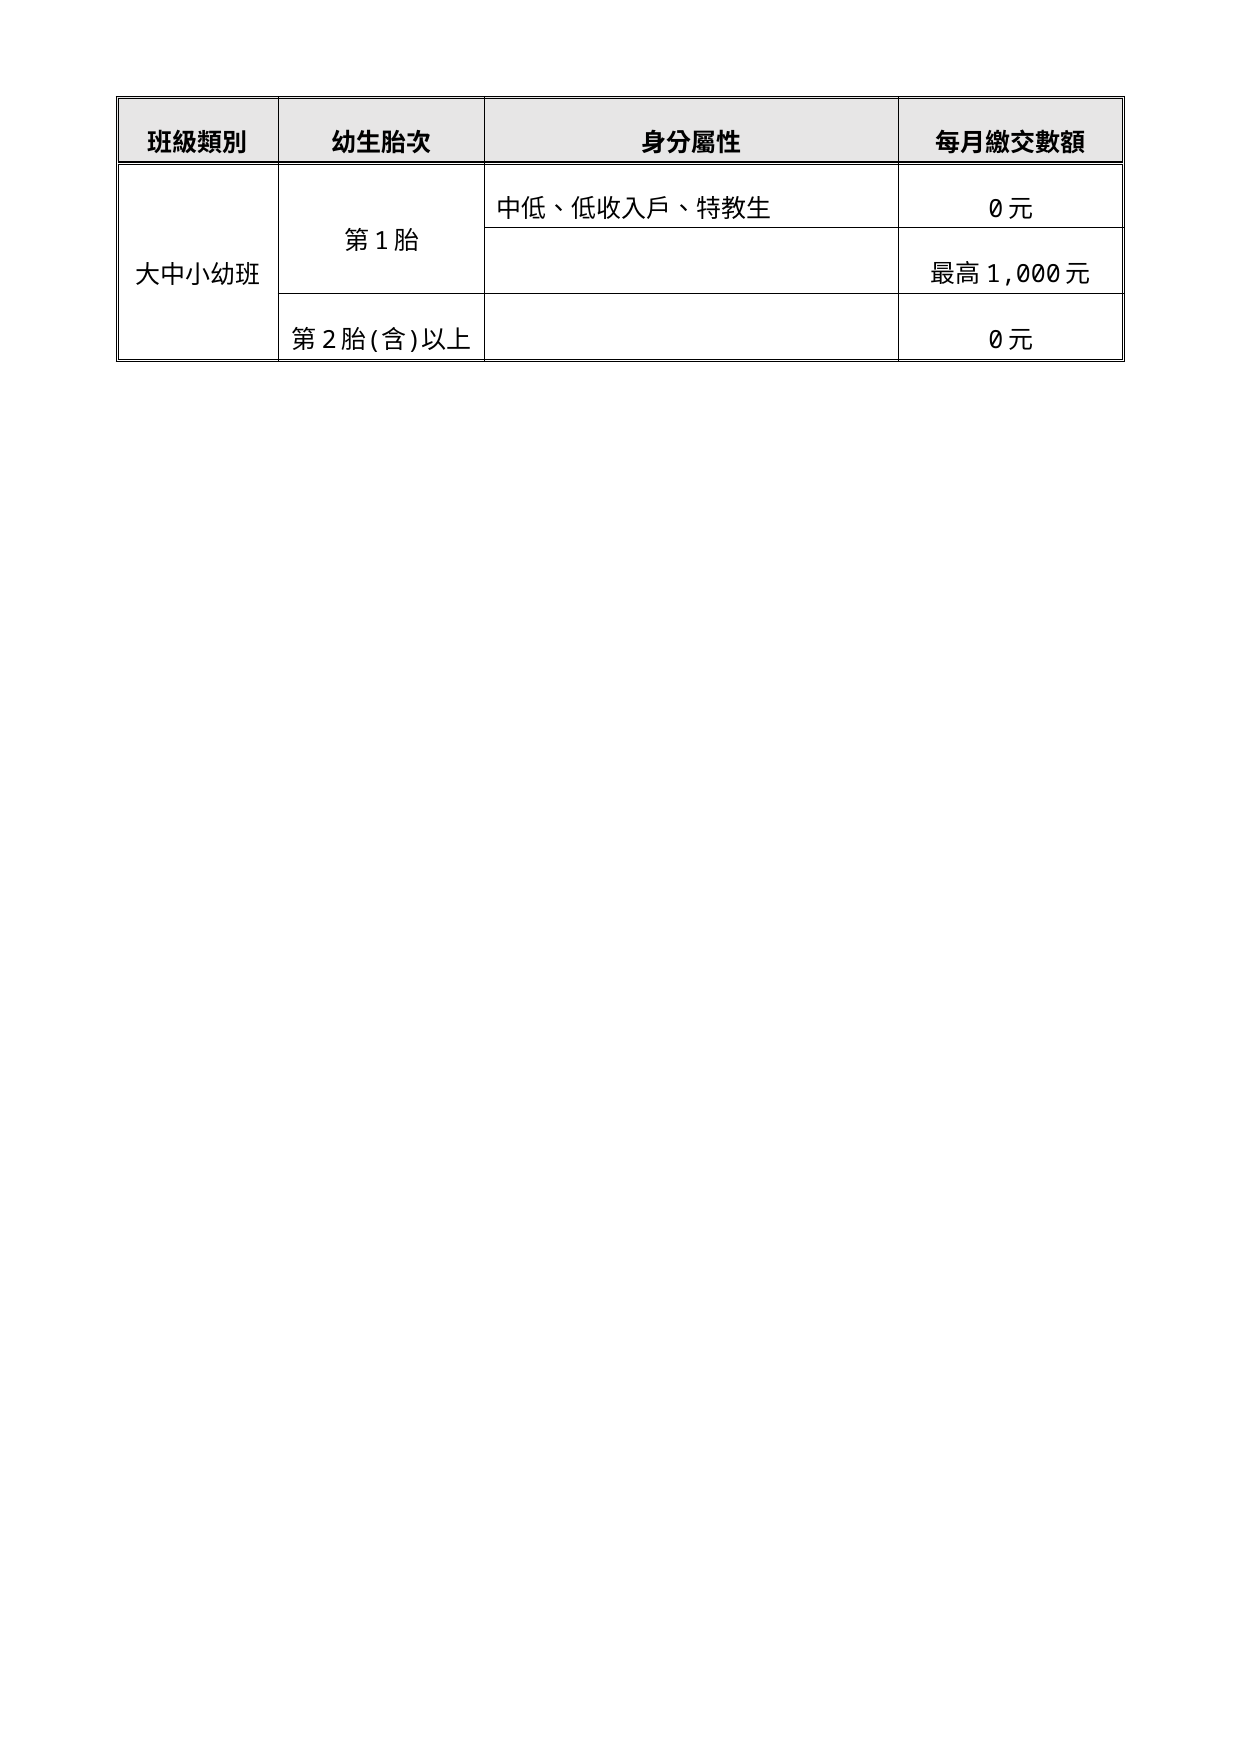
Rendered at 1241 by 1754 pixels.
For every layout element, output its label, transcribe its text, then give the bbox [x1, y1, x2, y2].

table_header 班級類別 [119, 99, 278, 161]
table_header 每月繳交數額 [899, 99, 1122, 161]
table_header 幼生胎次 [279, 99, 484, 161]
table_cell 第1胎 [279, 165, 484, 293]
table_cell [485, 294, 898, 359]
table_header 身分屬性 [485, 99, 898, 161]
table_cell 0元 [899, 294, 1122, 359]
table_cell [485, 228, 898, 293]
table_cell 大中小幼班 [119, 165, 278, 359]
table_cell 0元 [899, 165, 1122, 227]
table_cell 中低、低收入戶、特教生 [485, 165, 898, 227]
table_cell 第2胎(含)以上 [279, 294, 484, 359]
table_cell 最高1,000元 [899, 228, 1122, 293]
